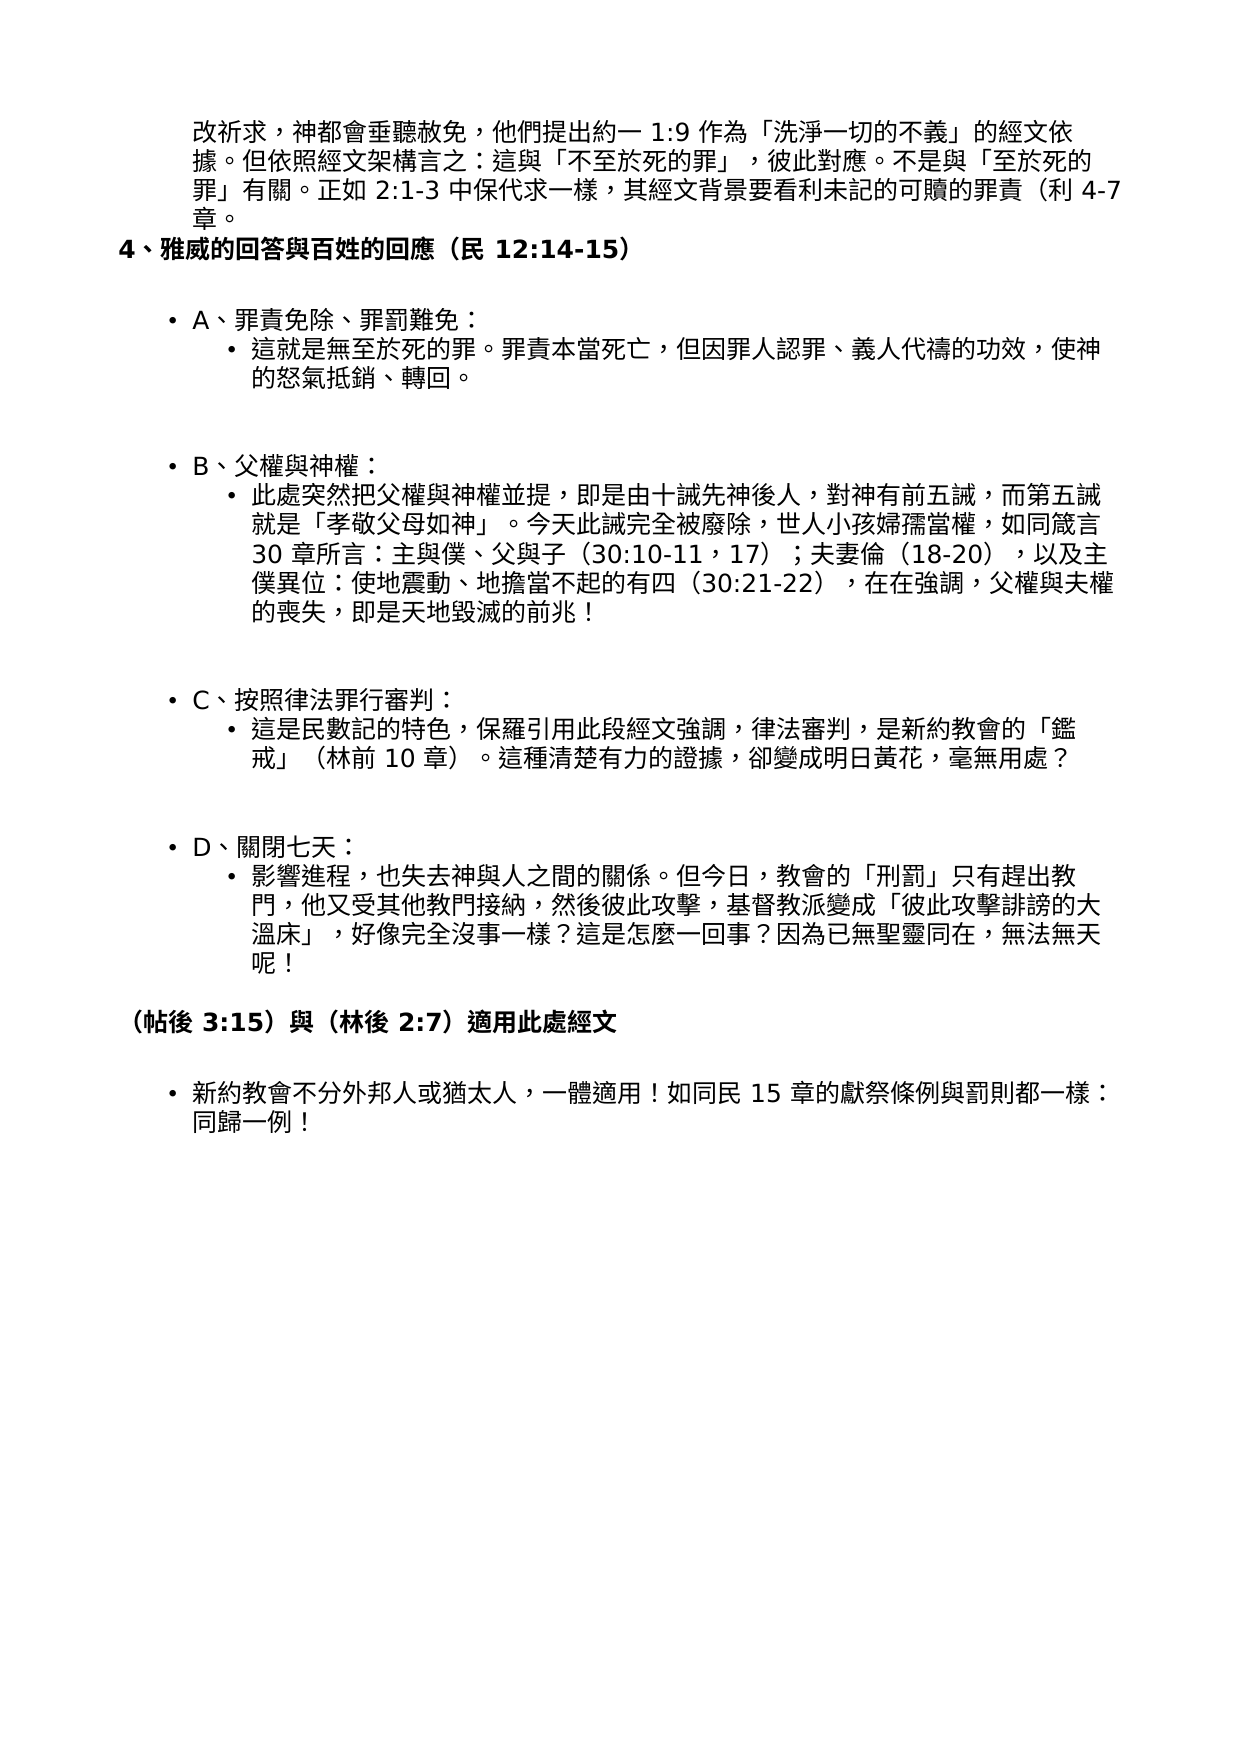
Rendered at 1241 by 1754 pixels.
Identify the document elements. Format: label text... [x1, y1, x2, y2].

text （帖後 3:15）與（林後 2:7）適用此處經文 [118, 1008, 1122, 1037]
text 4、雅威的回答與百姓的回應（民 12:14-15） [118, 235, 1122, 264]
list C、按照律法罪行審判： [177, 686, 1122, 716]
list 這是民數記的特色，保羅引用此段經文強調，律法審判，是新約教會的「鑑戒」（林前 10 章）。這種清楚有力的證據，卻變成明日黃花，毫無用處？ [236, 716, 1122, 774]
list 改祈求，神都會垂聽赦免，他們提出約一 1:9 作為「洗淨一切的不義」的經文依據。但依照經文架構言之：這與「不至於死的罪」，彼此對應。不是與「至於死的罪」有關。正如 2:1-3 中保代求一樣，其經文背景要看利未記的可贖的罪責（利 4-7 章。 [177, 118, 1122, 235]
list D、關閉七天： [177, 833, 1122, 862]
list 這就是無至於死的罪。罪責本當死亡，但因罪人認罪、義人代禱的功效，使神的怒氣抵銷、轉回。 [236, 335, 1122, 393]
list B、父權與神權： [177, 452, 1122, 482]
list 影響進程，也失去神與人之間的關係。但今日，教會的「刑罰」只有趕出教門，他又受其他教門接納，然後彼此攻擊，基督教派變成「彼此攻擊誹謗的大溫床」，好像完全沒事一樣？這是怎麼一回事？因為已無聖靈同在，無法無天呢！ [236, 862, 1122, 979]
list 新約教會不分外邦人或猶太人，一體適用！如同民 15 章的獻祭條例與罰則都一樣：同歸一例！ [177, 1079, 1122, 1138]
list A、罪責免除、罪罰難免： [177, 306, 1122, 335]
list 此處突然把父權與神權並提，即是由十誡先神後人，對神有前五誡，而第五誡就是「孝敬父母如神」。今天此誡完全被廢除，世人小孩婦孺當權，如同箴言 30 章所言：主與僕、父與子（30:10-11，17）；夫妻倫（18-20），以及主僕異位：使地震動、地擔當不起的有四（30:21-22），在在強調，父權與夫權的喪失，即是天地毀滅的前兆！ [236, 482, 1122, 627]
